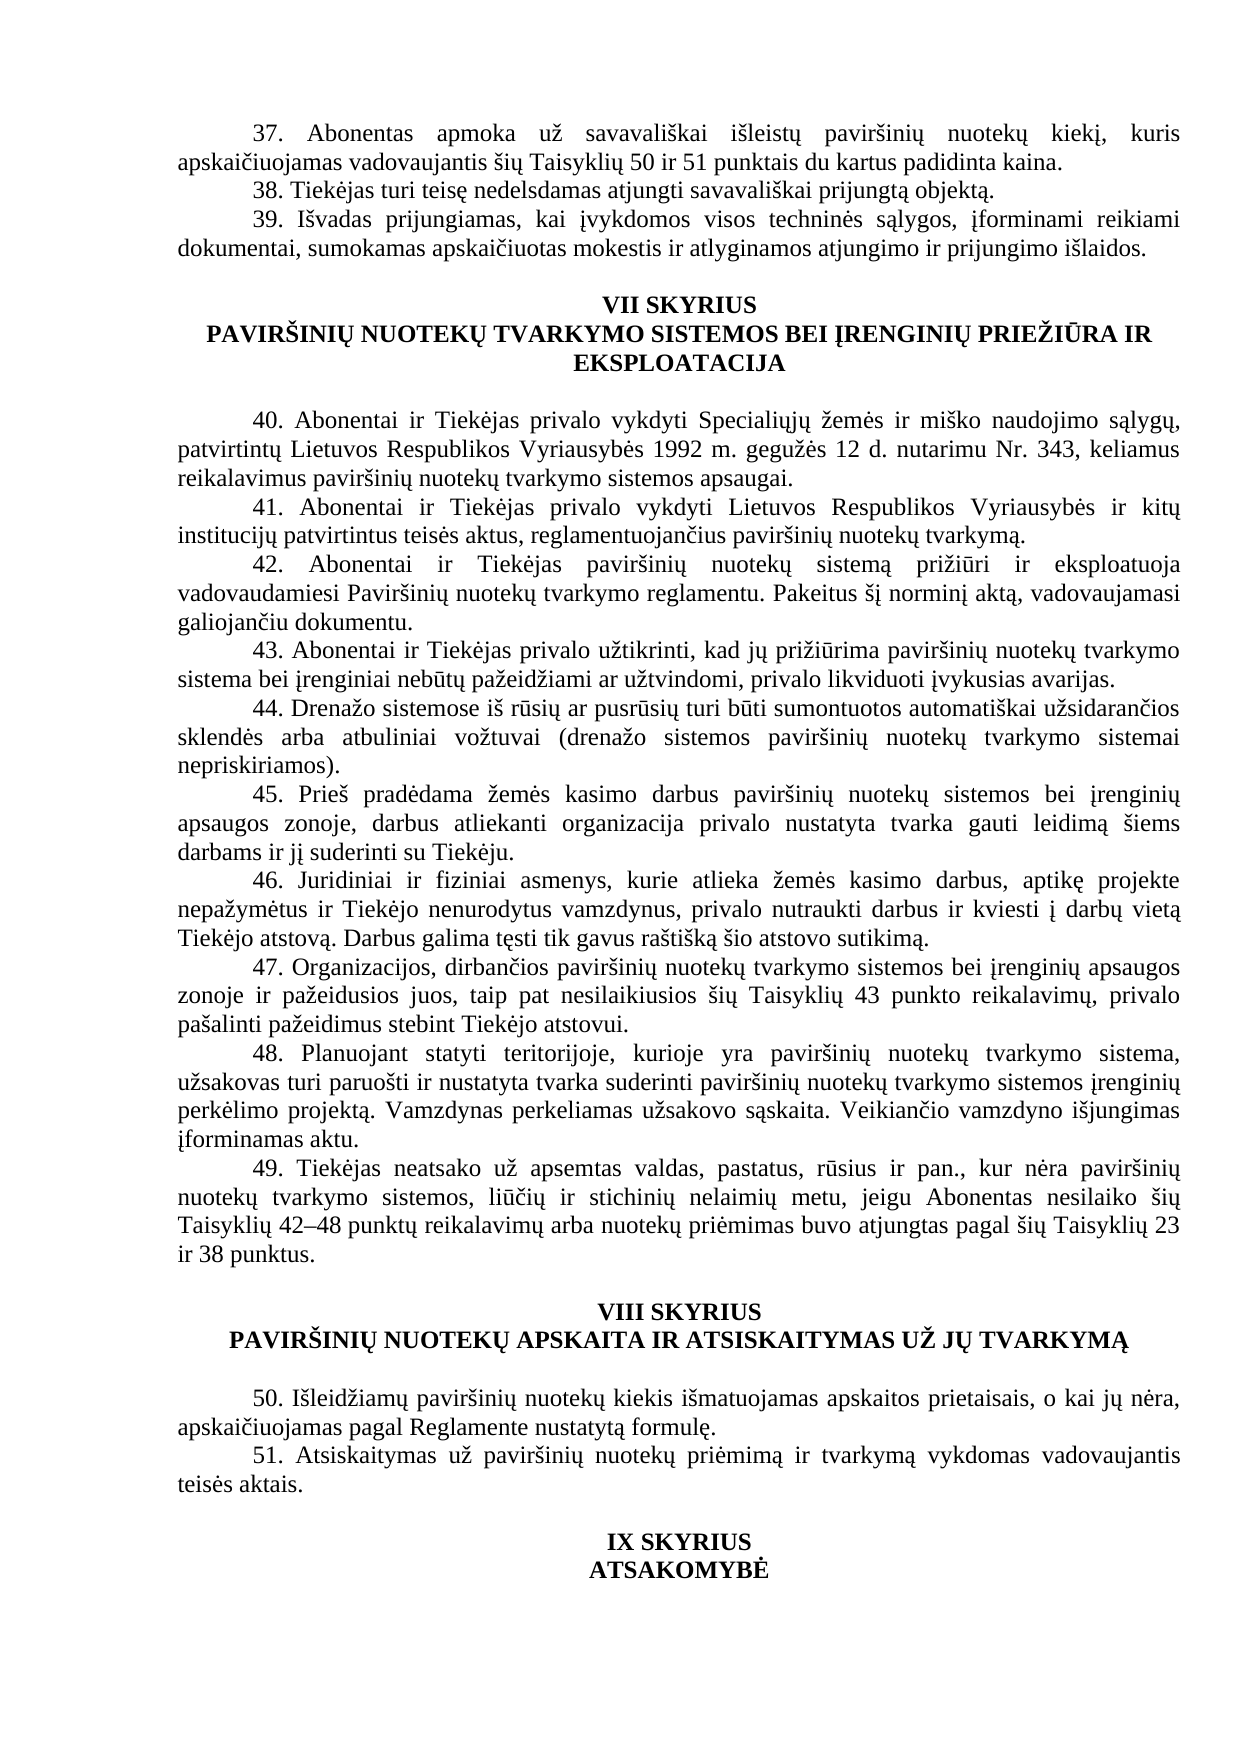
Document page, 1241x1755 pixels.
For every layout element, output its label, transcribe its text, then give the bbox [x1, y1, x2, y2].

text VIII SKYRIUS [177, 1297, 1181, 1326]
text 39. Išvadas prijungiamas, kai įvykdomos visos techninės sąlygos, įforminami reikiami dokumentai, sumokamas apskaičiuotas mokestis ir atlyginamos atjungimo ir prijungimo išlaidos. [177, 204, 1181, 262]
text VII SKYRIUS [177, 291, 1181, 319]
text 49. Tiekėjas neatsako už apsemtas valdas, pastatus, rūsius ir pan., kur nėra paviršinių nuotekų tvarkymo sistemos, liūčių ir stichinių nelaimių metu, jeigu Abonentas nesilaiko šių Taisyklių 42–48 punktų reikalavimų arba nuotekų priėmimas buvo atjungtas pagal šių Taisyklių 23 ir 38 punktus. [177, 1153, 1181, 1268]
text PAVIRŠINIŲ NUOTEKŲ APSKAITA IR ATSISKAITYMAS UŽ JŲ TVARKYMĄ [177, 1326, 1181, 1354]
text ATSAKOMYBĖ [177, 1556, 1181, 1584]
text 45. Prieš pradėdama žemės kasimo darbus paviršinių nuotekų sistemos bei įrenginių apsaugos zonoje, darbus atliekanti organizacija privalo nustatyta tvarka gauti leidimą šiems darbams ir jį suderinti su Tiekėju. [177, 779, 1181, 866]
text IX SKYRIUS [177, 1527, 1181, 1556]
text 44. Drenažo sistemose iš rūsių ar pusrūsių turi būti sumontuotos automatiškai užsidarančios sklendės arba atbuliniai vožtuvai (drenažo sistemos paviršinių nuotekų tvarkymo sistemai nepriskiriamos). [177, 693, 1181, 779]
text 50. Išleidžiamų paviršinių nuotekų kiekis išmatuojamas apskaitos prietaisais, o kai jų nėra, apskaičiuojamas pagal Reglamente nustatytą formulę. [177, 1383, 1181, 1441]
text 37. Abonentas apmoka už savavališkai išleistų paviršinių nuotekų kiekį, kuris apskaičiuojamas vadovaujantis šių Taisyklių 50 ir 51 punktais du kartus padidinta kaina. [177, 118, 1181, 176]
text 41. Abonentai ir Tiekėjas privalo vykdyti Lietuvos Respublikos Vyriausybės ir kitų institucijų patvirtintus teisės aktus, reglamentuojančius paviršinių nuotekų tvarkymą. [177, 492, 1181, 549]
text 51. Atsiskaitymas už paviršinių nuotekų priėmimą ir tvarkymą vykdomas vadovaujantis teisės aktais. [177, 1441, 1181, 1498]
text 43. Abonentai ir Tiekėjas privalo užtikrinti, kad jų prižiūrima paviršinių nuotekų tvarkymo sistema bei įrenginiai nebūtų pažeidžiami ar užtvindomi, privalo likviduoti įvykusias avarijas. [177, 636, 1181, 693]
text 42. Abonentai ir Tiekėjas paviršinių nuotekų sistemą prižiūri ir eksploatuoja vadovaudamiesi Paviršinių nuotekų tvarkymo reglamentu. Pakeitus šį norminį aktą, vadovaujamasi galiojančiu dokumentu. [177, 549, 1181, 636]
text 40. Abonentai ir Tiekėjas privalo vykdyti Specialiųjų žemės ir miško naudojimo sąlygų, patvirtintų Lietuvos Respublikos Vyriausybės 1992 m. gegužės 12 d. nutarimu Nr. 343, keliamus reikalavimus paviršinių nuotekų tvarkymo sistemos apsaugai. [177, 406, 1181, 492]
text 46. Juridiniai ir fiziniai asmenys, kurie atlieka žemės kasimo darbus, aptikę projekte nepažymėtus ir Tiekėjo nenurodytus vamzdynus, privalo nutraukti darbus ir kviesti į darbų vietą Tiekėjo atstovą. Darbus galima tęsti tik gavus raštišką šio atstovo sutikimą. [177, 866, 1181, 952]
text PAVIRŠINIŲ NUOTEKŲ TVARKYMO SISTEMOS BEI ĮRENGINIŲ PRIEŽIŪRA IR EKSPLOATACIJA [177, 319, 1181, 377]
text 47. Organizacijos, dirbančios paviršinių nuotekų tvarkymo sistemos bei įrenginių apsaugos zonoje ir pažeidusios juos, taip pat nesilaikiusios šių Taisyklių 43 punkto reikalavimų, privalo pašalinti pažeidimus stebint Tiekėjo atstovui. [177, 952, 1181, 1038]
text 48. Planuojant statyti teritorijoje, kurioje yra paviršinių nuotekų tvarkymo sistema, užsakovas turi paruošti ir nustatyta tvarka suderinti paviršinių nuotekų tvarkymo sistemos įrenginių perkėlimo projektą. Vamzdynas perkeliamas užsakovo sąskaita. Veikiančio vamzdyno išjungimas įforminamas aktu. [177, 1038, 1181, 1153]
text 38. Tiekėjas turi teisę nedelsdamas atjungti savavališkai prijungtą objektą. [177, 176, 1181, 204]
